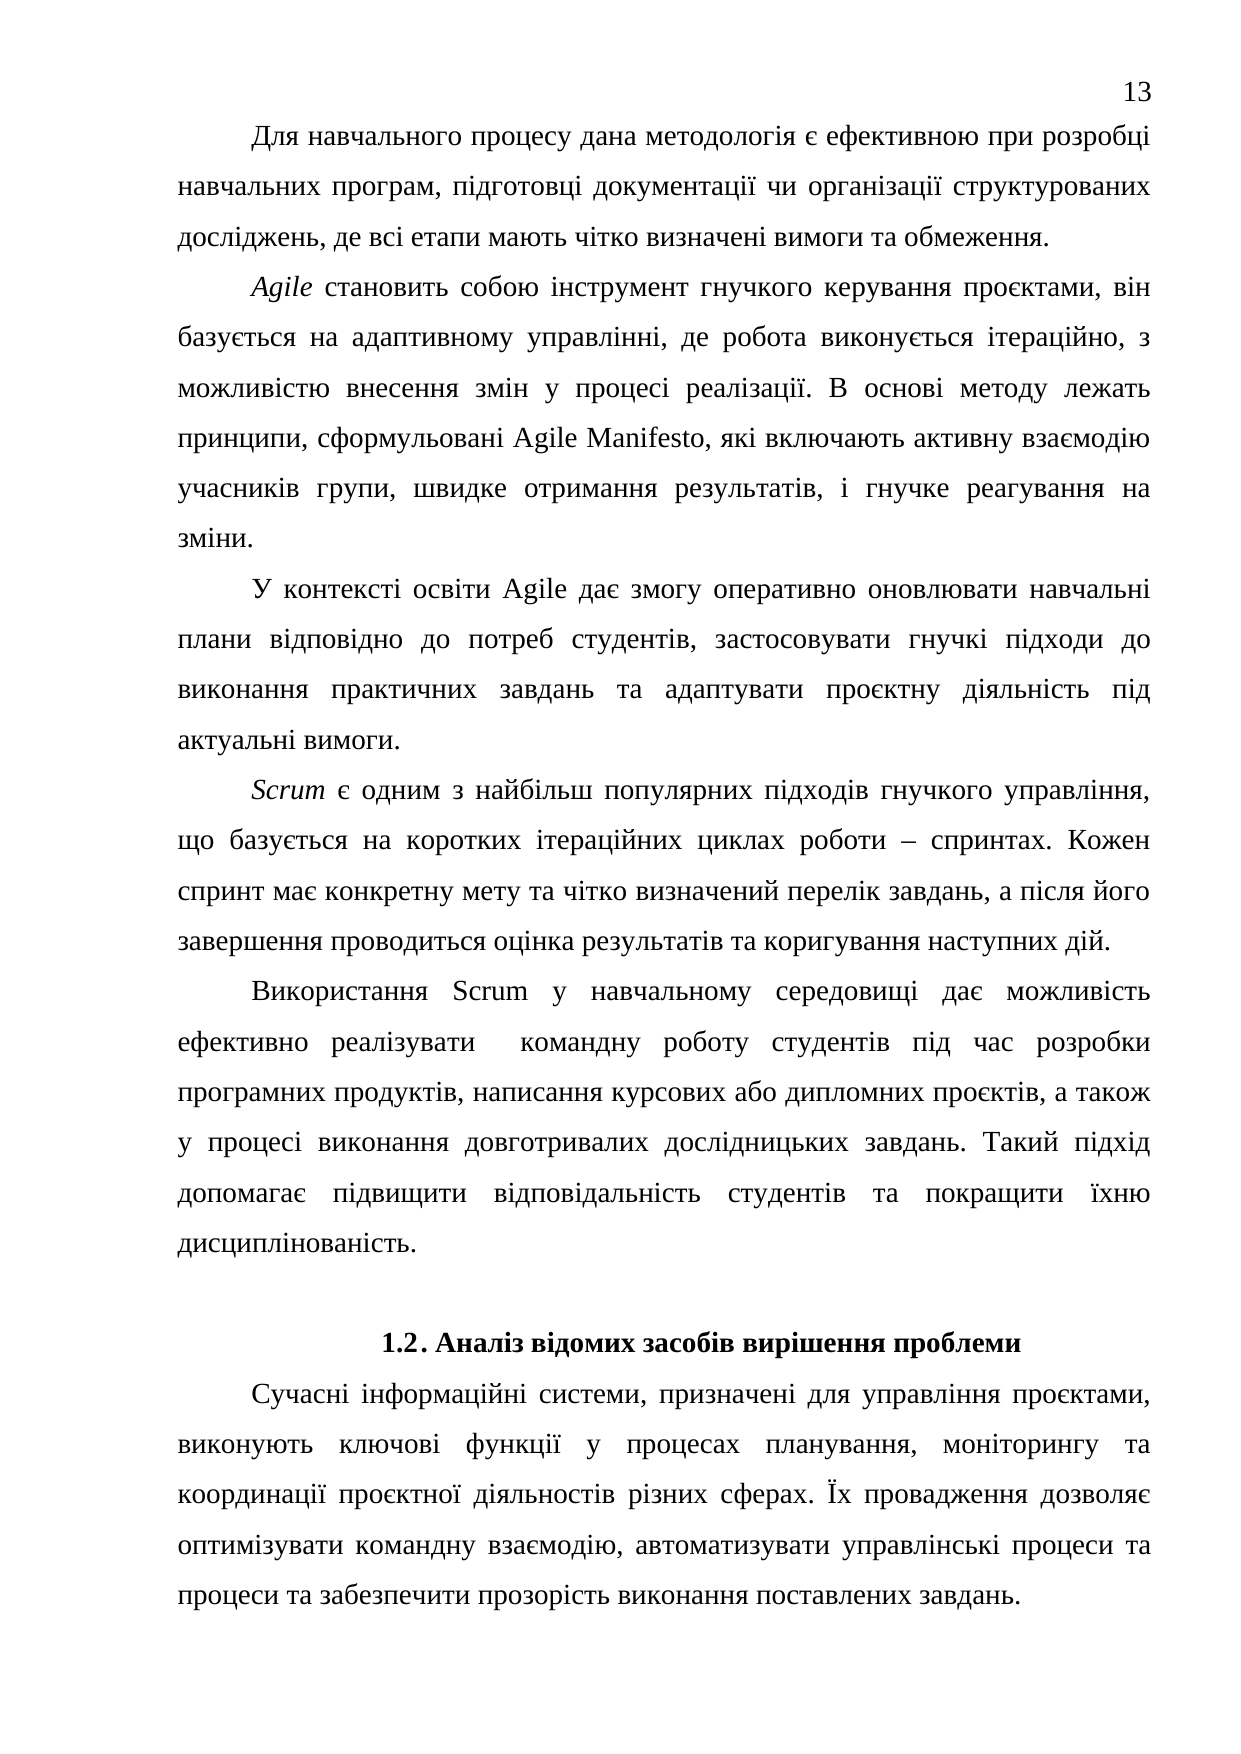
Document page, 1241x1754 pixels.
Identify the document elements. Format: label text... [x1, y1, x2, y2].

text Agile становить собою інструмент гнучкого керування проєктами, він базується на адаптивному управлінні, де робота виконується ітераційно, з можливістю внесення змін у процесі реалізації. В основі методу лежать принципи, сформульовані Agile Manifesto, які включають активну взаємодію учасників групи, швидке отримання результатів, і гнучке реагування на зміни. [177, 269, 1152, 554]
text Сучасні інформаційні системи, призначені для управління проєктами, виконують ключові функції у процесах планування, моніторингу та координації проєктної діяльностів різних сферах. Їх провадження дозволяє оптимізувати командну взаємодію, автоматизувати управлінські процеси та процеси та забезпечити прозорість виконання поставлених завдань. [177, 1376, 1152, 1611]
text Використання Scrum у навчальному середовищі дає можливість ефективно реалізувати командну роботу студентів під час розробки програмних продуктів, написання курсових або дипломних проєктів, а також у процесі виконання довготривалих дослідницьких завдань. Такий підхід допомагає підвищити відповідальність студентів та покращити їхню дисциплінованість. [177, 973, 1152, 1258]
text У контексті освіти Agile дає змогу оперативно оновлювати навчальні плани відповідно до потреб студентів, застосовувати гнучкі підходи до виконання практичних завдань та адаптувати проєктну діяльність під актуальні вимоги. [177, 571, 1152, 755]
text Для навчального процесу дана методологія є ефективною при розробці навчальних програм, підготовці документації чи організації структурованих досліджень, де всі етапи мають чітко визначені вимоги та обмеження. [177, 118, 1152, 252]
text Scrum є одним з найбільш популярних підходів гнучкого управління, що базується на коротких ітераційних циклах роботи – спринтах. Кожен спринт має конкретну мету та чітко визначений перелік завдань, а після його завершення проводиться оцінка результатів та коригування наступних дій. [177, 772, 1152, 957]
subtitle . Аналіз відомих засобів вирішення проблеми [251, 1326, 1152, 1359]
